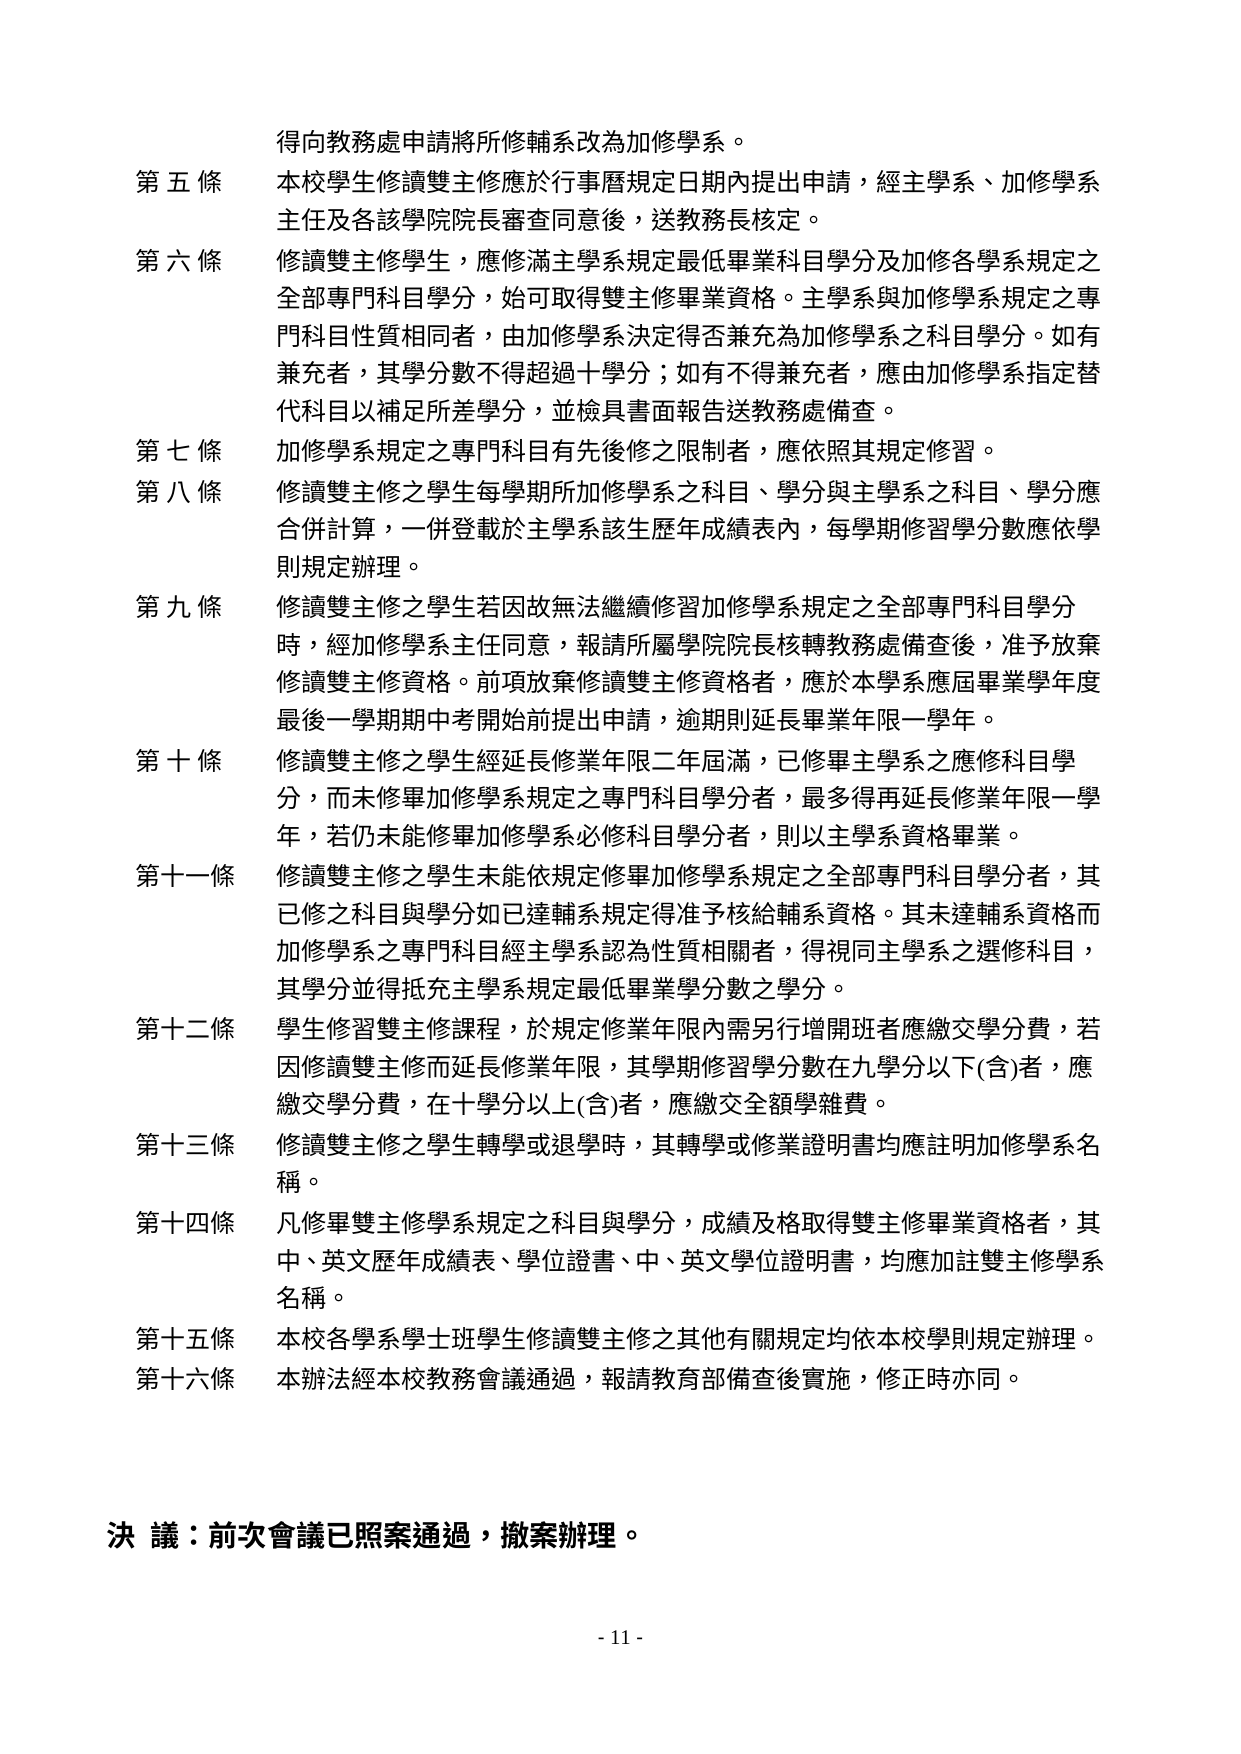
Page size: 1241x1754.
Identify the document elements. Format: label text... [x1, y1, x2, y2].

table_cell 得向教務處申請將所修輔系改為加修學系。 [275, 120, 1107, 161]
table_cell 本校各學系學士班學生修讀雙主修之其他有關規定均依本校學則規定辦理。 [275, 1317, 1107, 1358]
table_cell 第十六條 [133, 1358, 275, 1398]
table_cell 第 十 條 [133, 739, 275, 854]
table_cell 本校學生修讀雙主修應於行事曆規定日期內提出申請，經主學系、加修學系主任及各該學院院長審查同意後，送教務長核定。 [275, 161, 1107, 239]
table_cell 修讀雙主修之學生每學期所加修學系之科目、學分與主學系之科目、學分應合併計算，一併登載於主學系該生歷年成績表內，每學期修習學分數應依學則規定辦理。 [275, 470, 1107, 586]
table_cell 第 六 條 [133, 239, 275, 429]
table_cell 第十二條 [133, 1008, 275, 1123]
table_cell 第十四條 [133, 1201, 275, 1317]
table_cell 第十三條 [133, 1123, 275, 1201]
table_cell 第 八 條 [133, 470, 275, 586]
table_cell 第 五 條 [133, 161, 275, 239]
table_cell 修讀雙主修之學生未能依規定修畢加修學系規定之全部專門科目學分者，其已修之科目與學分如已達輔系規定得准予核給輔系資格。其未達輔系資格而加修學系之專門科目經主學系認為性質相關者，得視同主學系之選修科目，其學分並得抵充主學系規定最低畢業學分數之學分。 [275, 855, 1107, 1008]
table_cell 修讀雙主修之學生經延長修業年限二年屆滿，已修畢主學系之應修科目學分，而未修畢加修學系規定之專門科目學分者，最多得再延長修業年限一學年，若仍未能修畢加修學系必修科目學分者，則以主學系資格畢業。 [275, 739, 1107, 854]
table_cell [133, 120, 275, 161]
table_cell 學生修習雙主修課程，於規定修業年限內需另行增開班者應繳交學分費，若因修讀雙主修而延長修業年限，其學期修習學分數在九學分以下(含)者，應繳交學分費，在十學分以上(含)者，應繳交全額學雜費。 [275, 1008, 1107, 1123]
table_cell 修讀雙主修之學生轉學或退學時，其轉學或修業證明書均應註明加修學系名稱。 [275, 1123, 1107, 1201]
table_cell 修讀雙主修之學生若因故無法繼續修習加修學系規定之全部專門科目學分時，經加修學系主任同意，報請所屬學院院長核轉教務處備查後，准予放棄修讀雙主修資格。前項放棄修讀雙主修資格者，應於本學系應屆畢業學年度最後一學期期中考開始前提出申請，逾期則延長畢業年限一學年。 [275, 586, 1107, 739]
table_cell 第十一條 [133, 855, 275, 1008]
table_cell 第 七 條 [133, 430, 275, 470]
table_cell 第 九 條 [133, 586, 275, 739]
table_cell 修讀雙主修學生，應修滿主學系規定最低畢業科目學分及加修各學系規定之全部專門科目學分，始可取得雙主修畢業資格。主學系與加修學系規定之專門科目性質相同者，由加修學系決定得否兼充為加修學系之科目學分。如有兼充者，其學分數不得超過十學分；如有不得兼充者，應由加修學系指定替代科目以補足所差學分，並檢具書面報告送教務處備查。 [275, 239, 1107, 429]
text 決 議：前次會議已照案通過，撤案辦理。 [106, 1496, 1134, 1571]
table_cell 凡修畢雙主修學系規定之科目與學分，成績及格取得雙主修畢業資格者，其中、英文歷年成績表、學位證書、中、英文學位證明書，均應加註雙主修學系名稱。 [275, 1201, 1107, 1317]
table_cell 加修學系規定之專門科目有先後修之限制者，應依照其規定修習。 [275, 430, 1107, 470]
table_cell 本辦法經本校教務會議通過，報請教育部備查後實施，修正時亦同。 [275, 1358, 1107, 1398]
table_cell 第十五條 [133, 1317, 275, 1358]
